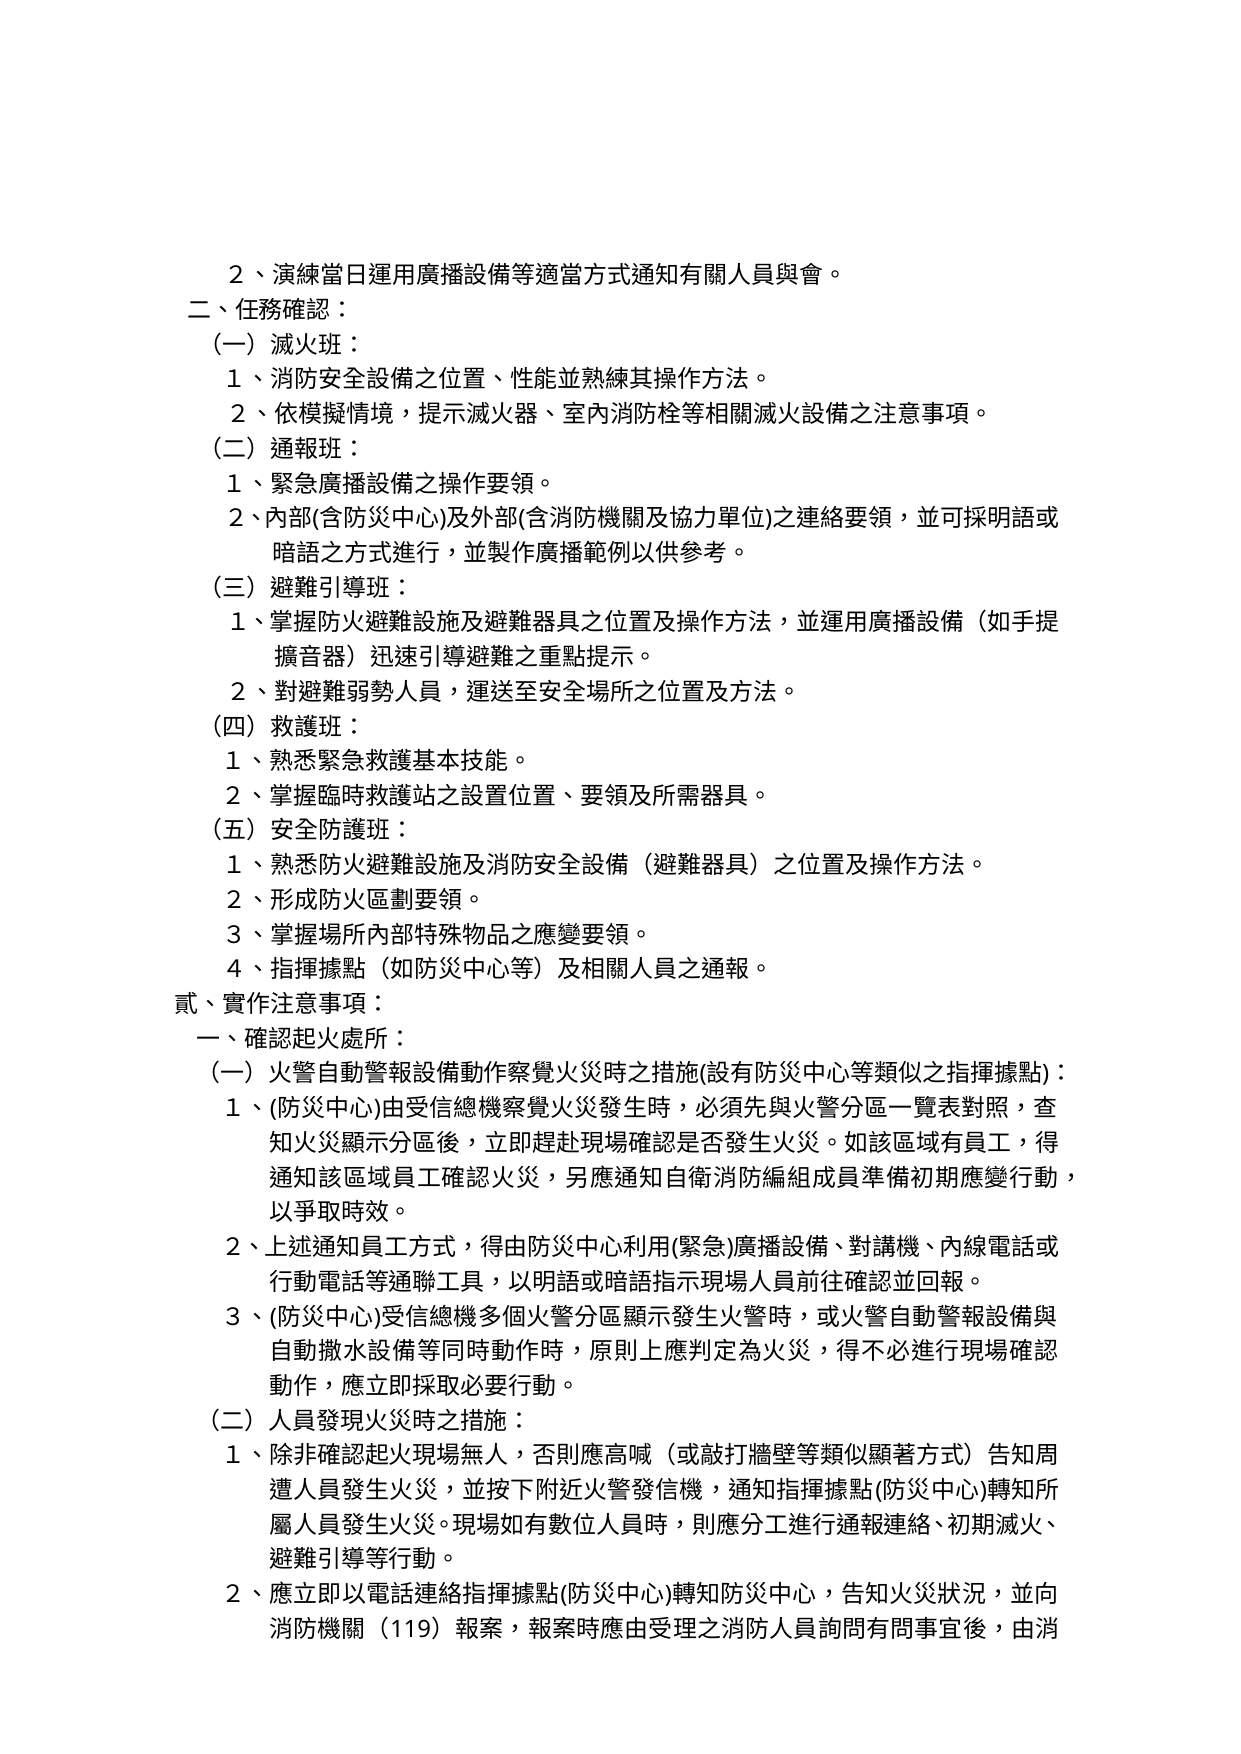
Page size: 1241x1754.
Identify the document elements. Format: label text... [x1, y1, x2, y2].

text １、除非確認起火現場無人，否則應高喊（或敲打牆壁等類似顯著方式）告知周遭人員發生火災，並按下附近火警發信機，通知指揮據點(防災中心)轉知所屬人員發生火災。現場如有數位人員時，則應分工進行通報連絡、初期滅火、避難引導等行動。 [221, 1436, 1059, 1575]
text ３、(防災中心)受信總機多個火警分區顯示發生火警時，或火警自動警報設備與自動撒水設備等同時動作時，原則上應判定為火災，得不必進行現場確認動作，應立即採取必要行動。 [221, 1297, 1059, 1401]
text （五）安全防護班： [174, 811, 1059, 846]
text ２、掌握臨時救護站之設置位置、要領及所需器具。 [221, 776, 1059, 811]
text 貳、實作注意事項： [174, 984, 1059, 1019]
text ３、掌握場所內部特殊物品之應變要領。 [174, 915, 1059, 950]
text １、(防災中心)由受信總機察覺火災發生時，必須先與火警分區一覽表對照，查知火災顯示分區後，立即趕赴現場確認是否發生火災。如該區域有員工，得通知該區域員工確認火災，另應通知自衛消防編組成員準備初期應變行動，以爭取時效。 [221, 1089, 1059, 1228]
text （一）滅火班： [174, 325, 1059, 360]
text （二）通報班： [174, 429, 1059, 464]
text ２、內部(含防災中心)及外部(含消防機關及協力單位)之連絡要領，並可採明語或暗語之方式進行，並製作廣播範例以供參考。 [224, 499, 1059, 568]
text １、掌握防火避難設施及避難器具之位置及操作方法，並運用廣播設備（如手提擴音器）迅速引導避難之重點提示。 [226, 603, 1059, 672]
text （一）火警自動警報設備動作察覺火災時之措施(設有防災中心等類似之指揮據點)： [196, 1054, 1059, 1089]
text ２、形成防火區劃要領。 [174, 881, 1059, 915]
text ２、演練當日運用廣播設備等適當方式通知有關人員與會。 [224, 256, 1059, 291]
text （二）人員發現火災時之措施： [196, 1401, 1059, 1436]
text （四）救護班： [174, 707, 1059, 742]
text ２、上述通知員工方式，得由防災中心利用(緊急)廣播設備、對講機、內線電話或行動電話等通聯工具，以明語或暗語指示現場人員前往確認並回報。 [221, 1228, 1059, 1297]
text １、熟悉緊急救護基本技能。 [221, 742, 1059, 776]
text １、熟悉防火避難設施及消防安全設備（避難器具）之位置及操作方法。 [174, 846, 1059, 881]
text ２、對避難弱勢人員，運送至安全場所之位置及方法。 [226, 672, 1059, 707]
text （三）避難引導班： [174, 568, 1059, 603]
text １、緊急廣播設備之操作要領。 [174, 464, 1059, 499]
text 一、確認起火處所： [196, 1019, 1059, 1054]
text １、消防安全設備之位置、性能並熟練其操作方法。 [174, 360, 1059, 395]
text ４、指揮據點（如防災中心等）及相關人員之通報。 [174, 950, 1059, 984]
text ２、應立即以電話連絡指揮據點(防災中心)轉知防災中心，告知火災狀況，並向消防機關（119）報案，報案時應由受理之消防人員詢問有問事宜後，由消 [221, 1575, 1059, 1644]
text 二、任務確認： [174, 291, 1059, 325]
text ２、依模擬情境，提示滅火器、室內消防栓等相關滅火設備之注意事項。 [226, 395, 1059, 429]
